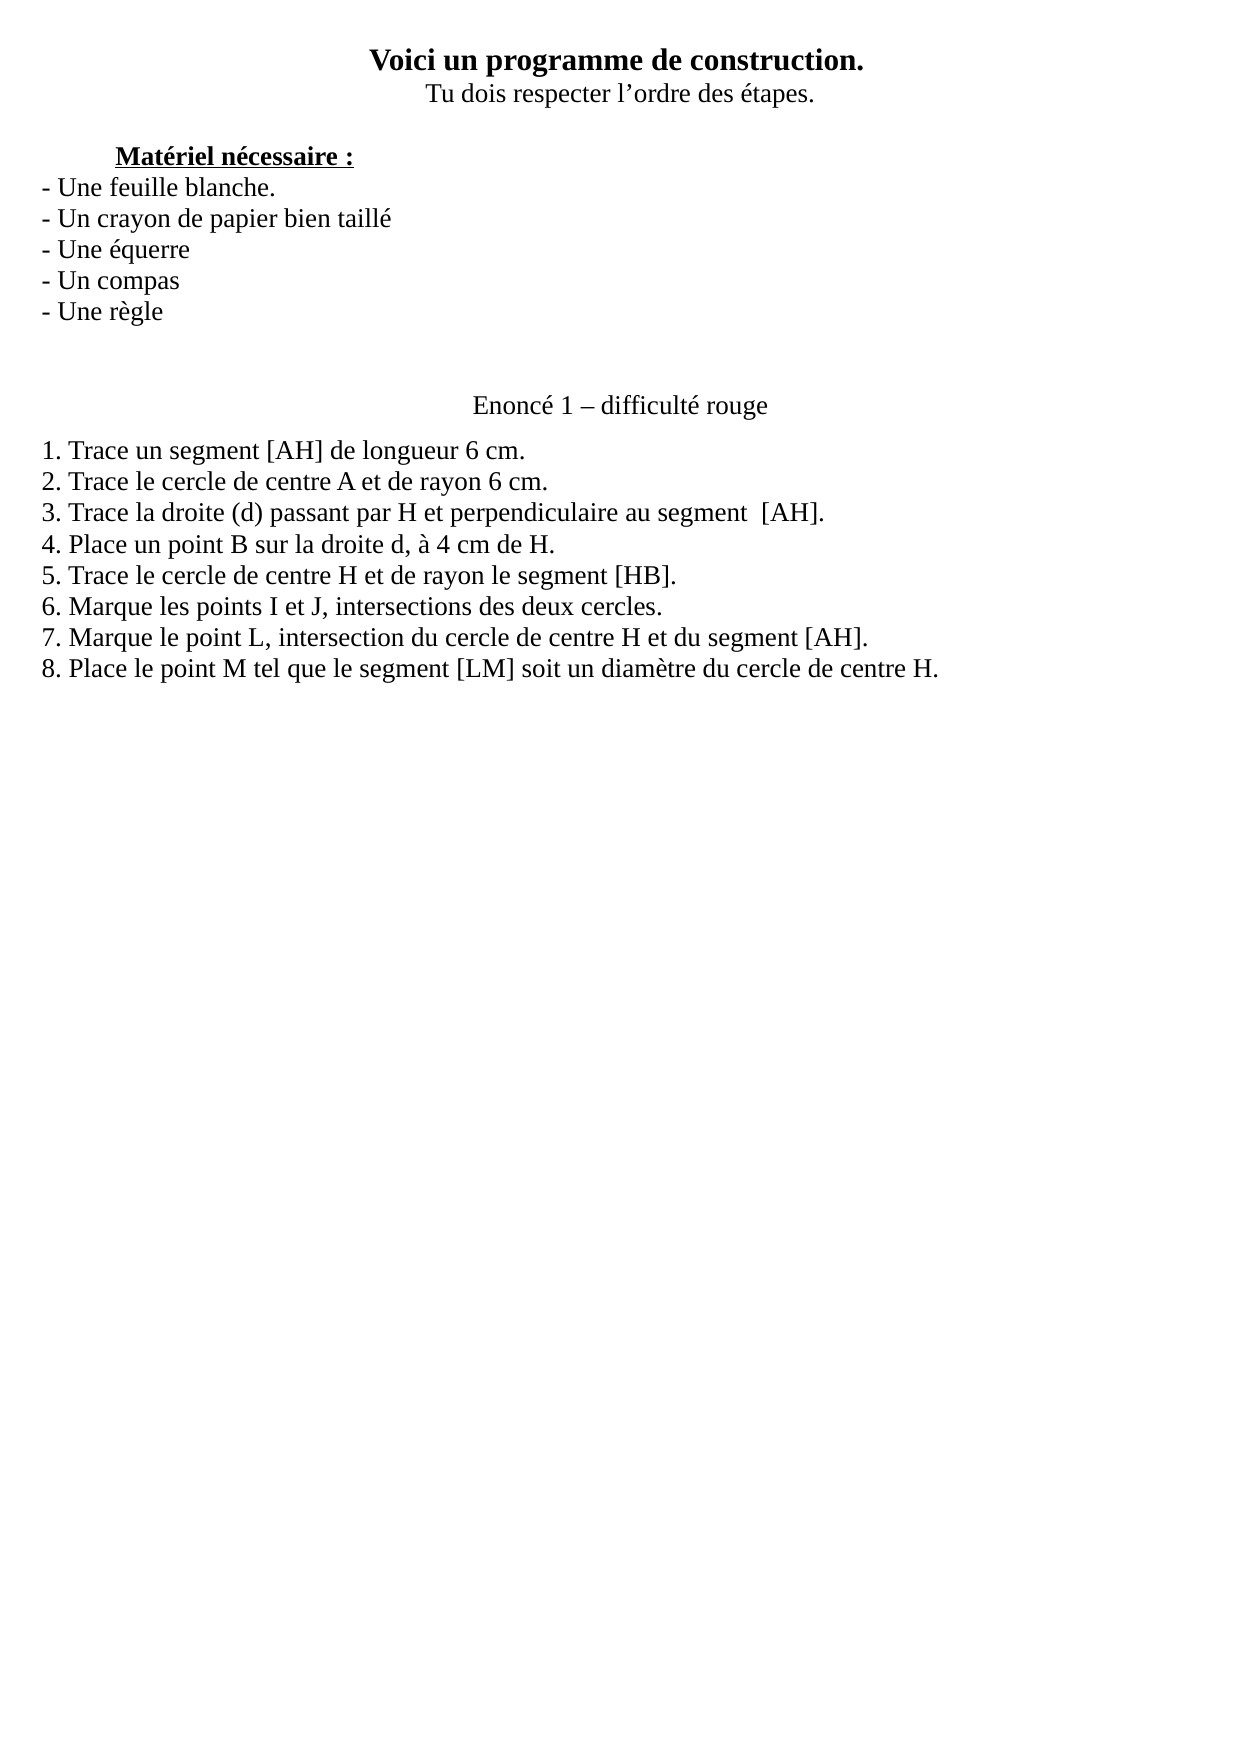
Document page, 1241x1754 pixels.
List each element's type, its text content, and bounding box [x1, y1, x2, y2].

text Matériel nécessaire : [41, 139, 1199, 171]
text - Une feuille blanche. [41, 171, 1199, 202]
text 1. Trace un segment [AH] de longueur 6 cm. [41, 434, 1199, 465]
text 2. Trace le cercle de centre A et de rayon 6 cm. [41, 465, 1199, 497]
text 5. Trace le cercle de centre H et de rayon le segment [HB]. [41, 559, 1199, 590]
text 8. Place le point M tel que le segment [LM] soit un diamètre du cercle de centre H. [41, 652, 1199, 683]
text Enoncé 1 – difficulté rouge [41, 389, 1199, 420]
text Tu dois respecter l’ordre des étapes. [41, 77, 1199, 108]
text 7. Marque le point L, intersection du cercle de centre H et du segment [AH]. [41, 621, 1199, 652]
text Voici un programme de construction. [41, 41, 1199, 77]
text - Un crayon de papier bien taillé [41, 202, 1199, 233]
text - Une règle [41, 295, 1199, 326]
text - Une équerre [41, 233, 1199, 264]
text - Un compas [41, 264, 1199, 295]
text 3. Trace la droite (d) passant par H et perpendiculaire au segment [AH]. [41, 497, 1199, 528]
text 4. Place un point B sur la droite d, à 4 cm de H. [41, 528, 1199, 559]
text 6. Marque les points I et J, intersections des deux cercles. [41, 590, 1199, 621]
